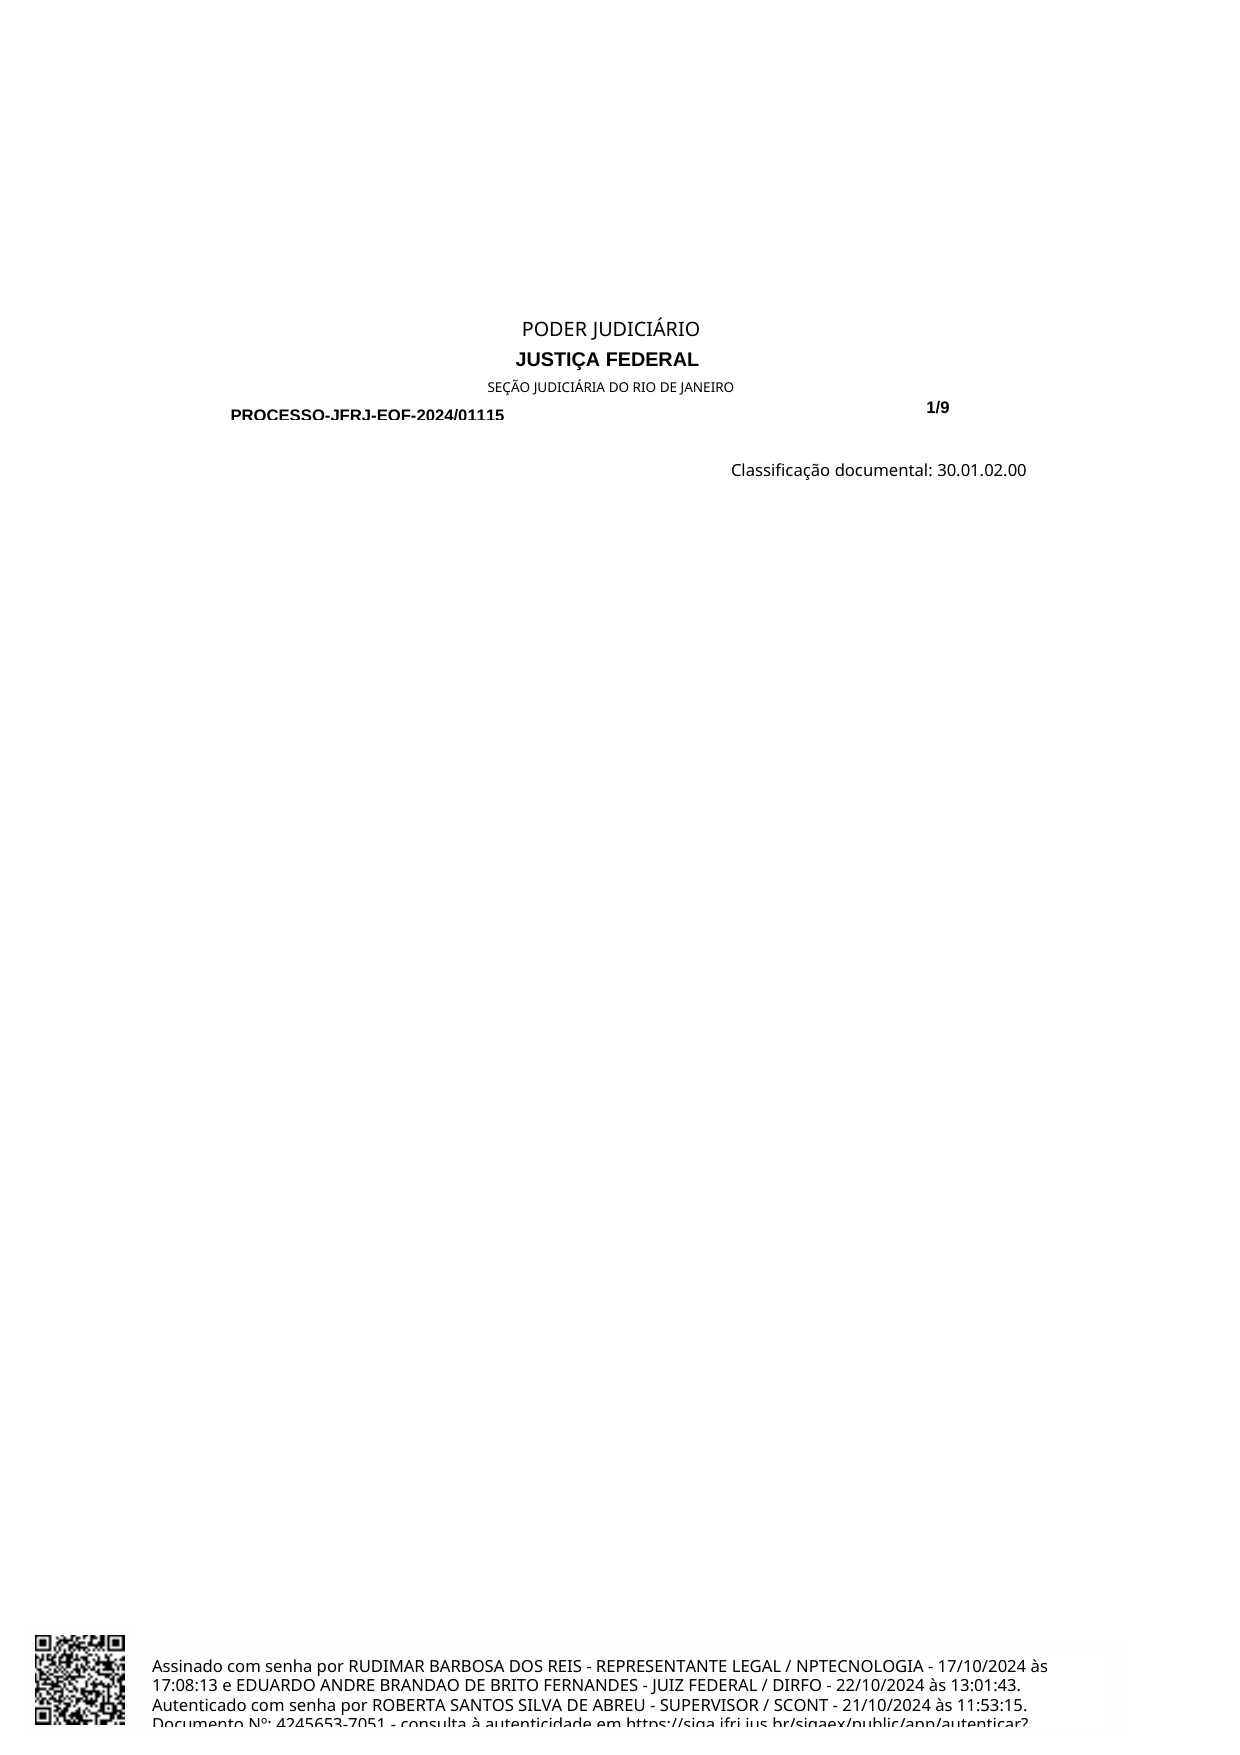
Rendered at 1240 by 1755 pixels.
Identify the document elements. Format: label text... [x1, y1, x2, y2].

text Classificação documental: 30.01.02.00 [731, 459, 1239, 482]
